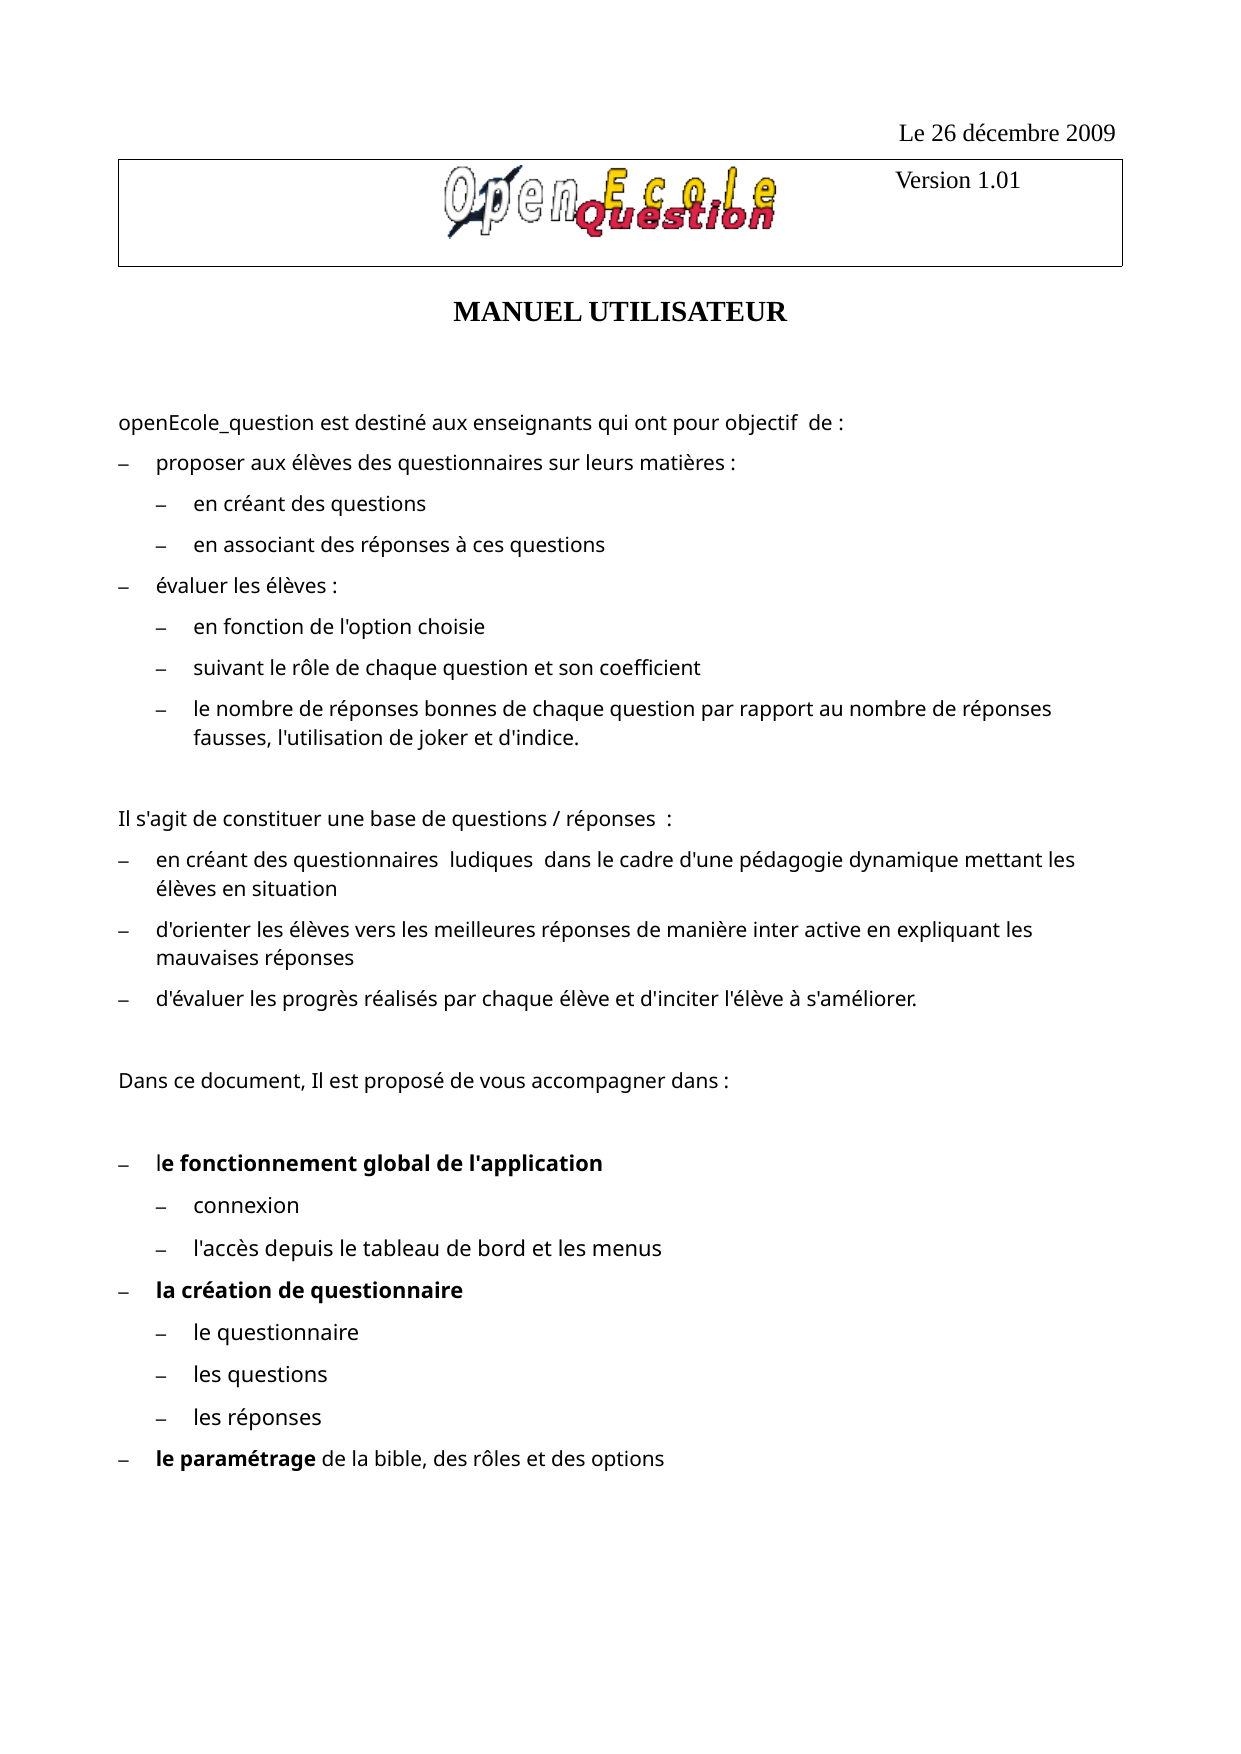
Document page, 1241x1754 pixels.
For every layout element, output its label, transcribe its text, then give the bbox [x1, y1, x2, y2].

list la création de questionnaire [118, 1275, 1122, 1304]
list le paramétrage de la bible, des rôles et des options [118, 1444, 1122, 1472]
list connexion [156, 1190, 1122, 1220]
list l'accès depuis le tableau de bord et les menus [156, 1232, 1122, 1262]
text Dans ce document, Il est proposé de vous accompagner dans : [118, 1066, 1122, 1094]
text Il s'agit de constituer une base de questions / réponses : [118, 804, 1122, 833]
list évaluer les élèves : [118, 571, 1122, 600]
list le nombre de réponses bonnes de chaque question par rapport au nombre de réponses fausses, l'utilisation de joker et d'indice. [156, 694, 1122, 751]
text Le 26 décembre 2009 [118, 118, 1122, 147]
list le fonctionnement global de l'application [118, 1148, 1122, 1178]
list en créant des questions [156, 489, 1122, 518]
list en associant des réponses à ces questions [156, 530, 1122, 559]
list d'évaluer les progrès réalisés par chaque élève et d'inciter l'élève à s'améliorer. [118, 984, 1122, 1013]
list suivant le rôle de chaque question et son coefficient [156, 653, 1122, 682]
list les questions [156, 1359, 1122, 1389]
list proposer aux élèves des questionnaires sur leurs matières : [118, 448, 1122, 477]
list en créant des questionnaires ludiques dans le cadre d'une pédagogie dynamique mettant les élèves en situation [118, 845, 1122, 902]
list le questionnaire [156, 1317, 1122, 1347]
text MANUEL UTILISATEUR [118, 294, 1122, 328]
list en fonction de l'option choisie [156, 612, 1122, 641]
picture [440, 165, 800, 239]
list les réponses [156, 1402, 1122, 1431]
list d'orienter les élèves vers les meilleures réponses de manière inter active en expliquant les mauvaises réponses [118, 915, 1122, 972]
text openEcole_question est destiné aux enseignants qui ont pour objectif de : [118, 408, 1122, 436]
table_header Version 1.01 [119, 160, 1122, 266]
